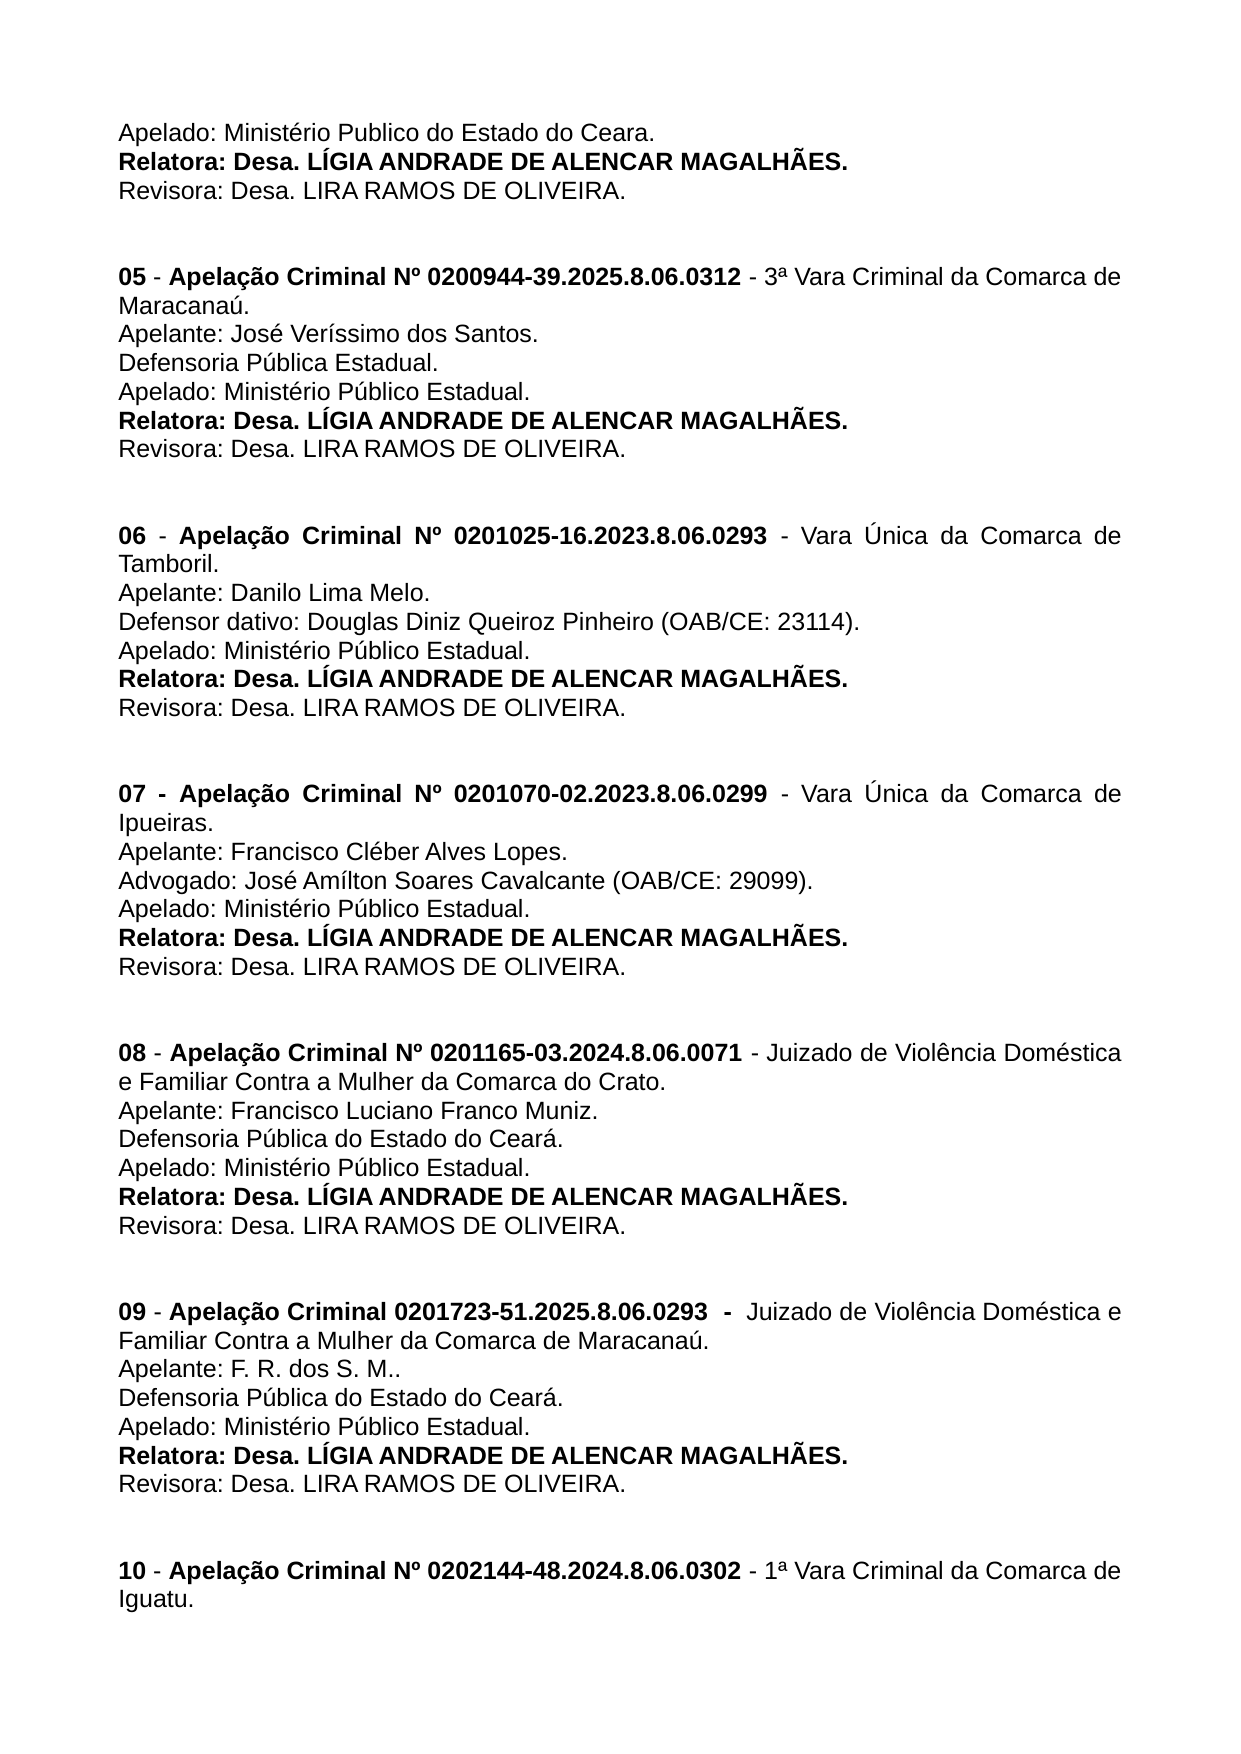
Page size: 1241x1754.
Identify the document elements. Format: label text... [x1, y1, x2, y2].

text 09 - Apelação Criminal 0201723-51.2025.8.06.0293 - Juizado de Violência Doméstica e Familiar Contra a Mulher da Comarca de Maracanaú. [118, 1297, 1122, 1354]
text Apelado: Ministério Público Estadual. [118, 894, 1122, 923]
text 07 - Apelação Criminal Nº 0201070-02.2023.8.06.0299 - Vara Única da Comarca de Ipueiras. [118, 779, 1122, 837]
text Apelante: José Veríssimo dos Santos. [118, 319, 1122, 348]
text Apelado: Ministério Público Estadual. [118, 377, 1122, 406]
text Relatora: Desa. LÍGIA ANDRADE DE ALENCAR MAGALHÃES. [118, 406, 1122, 434]
text Apelante: Danilo Lima Melo. [118, 578, 1122, 607]
text 10 - Apelação Criminal Nº 0202144-48.2024.8.06.0302 - 1ª Vara Criminal da Comarca de Iguatu. [118, 1556, 1122, 1613]
text Defensoria Pública do Estado do Ceará. [118, 1124, 1122, 1153]
text Defensor dativo: Douglas Diniz Queiroz Pinheiro (OAB/CE: 23114). [118, 607, 1122, 636]
text Revisora: Desa. LIRA RAMOS DE OLIVEIRA. [118, 952, 1122, 981]
text Revisora: Desa. LIRA RAMOS DE OLIVEIRA. [118, 693, 1122, 722]
text Advogado: José Amílton Soares Cavalcante (OAB/CE: 29099). [118, 866, 1122, 894]
text Apelante: Francisco Cléber Alves Lopes. [118, 837, 1122, 866]
text Apelante: Francisco Luciano Franco Muniz. [118, 1096, 1122, 1124]
text Relatora: Desa. LÍGIA ANDRADE DE ALENCAR MAGALHÃES. [118, 923, 1122, 952]
text Revisora: Desa. LIRA RAMOS DE OLIVEIRA. [118, 1469, 1122, 1498]
text Apelado: Ministério Público Estadual. [118, 1412, 1122, 1441]
text Defensoria Pública do Estado do Ceará. [118, 1383, 1122, 1412]
text 08 - Apelação Criminal Nº 0201165-03.2024.8.06.0071 - Juizado de Violência Doméstica e Familiar Contra a Mulher da Comarca do Crato. [118, 1038, 1122, 1096]
text Relatora: Desa. LÍGIA ANDRADE DE ALENCAR MAGALHÃES. [118, 1441, 1122, 1469]
text Apelante: F. R. dos S. M.. [118, 1354, 1122, 1383]
text Defensoria Pública Estadual. [118, 348, 1122, 377]
text Relatora: Desa. LÍGIA ANDRADE DE ALENCAR MAGALHÃES. [118, 664, 1122, 693]
text 06 - Apelação Criminal Nº 0201025-16.2023.8.06.0293 - Vara Única da Comarca de Tamboril. [118, 521, 1122, 578]
text Revisora: Desa. LIRA RAMOS DE OLIVEIRA. [118, 176, 1122, 204]
text Relatora: Desa. LÍGIA ANDRADE DE ALENCAR MAGALHÃES. [118, 1182, 1122, 1211]
text Apelado: Ministério Público Estadual. [118, 636, 1122, 664]
text Revisora: Desa. LIRA RAMOS DE OLIVEIRA. [118, 1211, 1122, 1239]
text Relatora: Desa. LÍGIA ANDRADE DE ALENCAR MAGALHÃES. [118, 147, 1122, 176]
text Apelado: Ministério Publico do Estado do Ceara. [118, 118, 1122, 147]
text Revisora: Desa. LIRA RAMOS DE OLIVEIRA. [118, 434, 1122, 463]
text Apelado: Ministério Público Estadual. [118, 1153, 1122, 1182]
text 05 - Apelação Criminal Nº 0200944-39.2025.8.06.0312 - 3ª Vara Criminal da Comarca de Maracanaú. [118, 262, 1122, 319]
